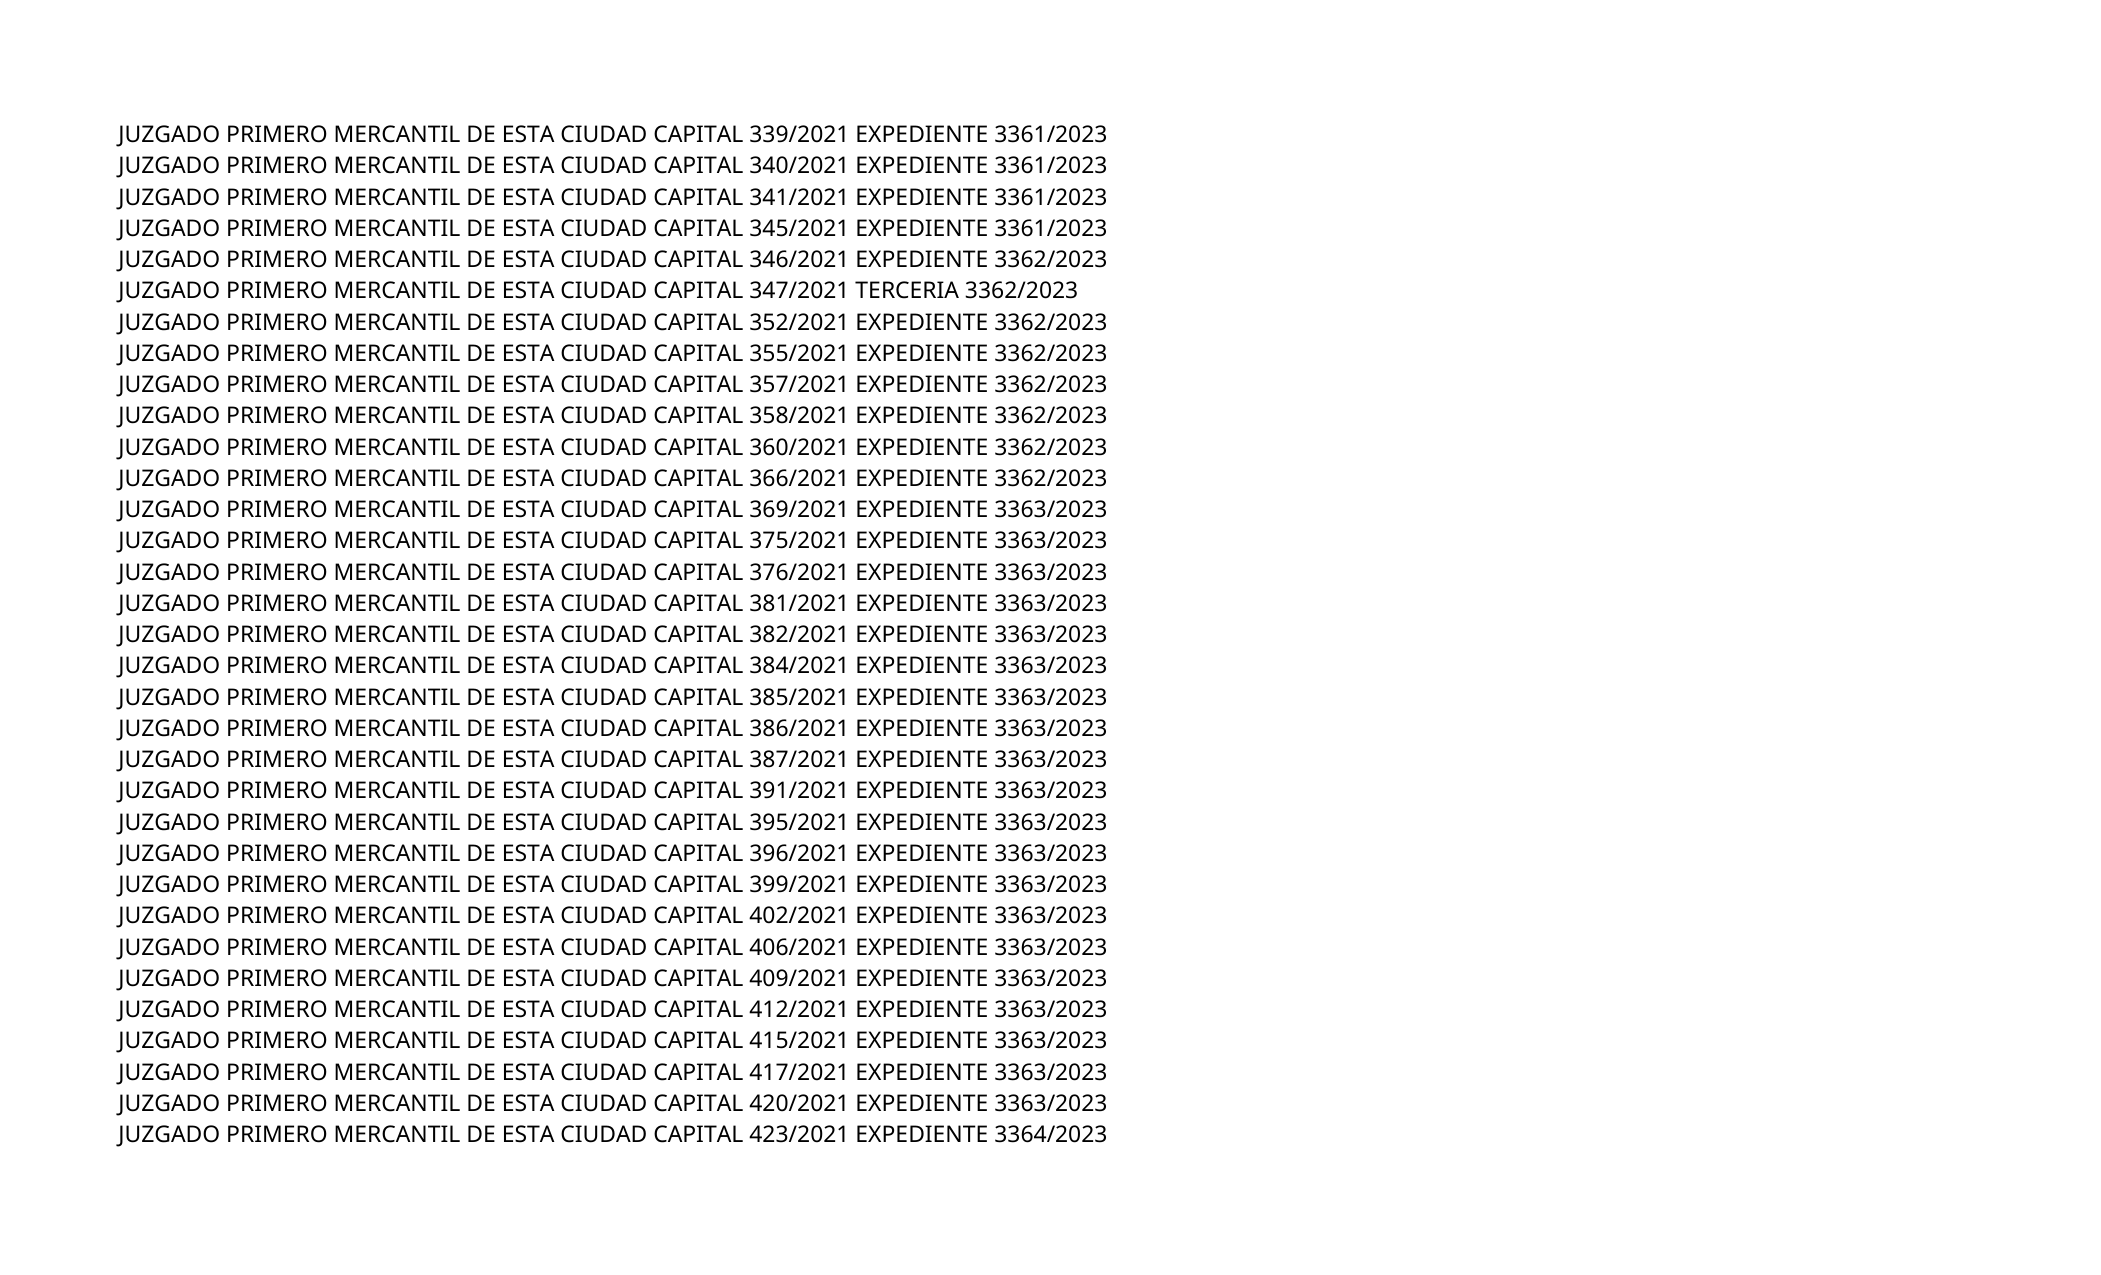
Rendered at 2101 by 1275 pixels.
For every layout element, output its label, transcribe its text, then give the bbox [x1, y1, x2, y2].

text JUZGADO PRIMERO MERCANTIL DE ESTA CIUDAD CAPITAL 345/2021 EXPEDIENTE 3361/2023 [118, 212, 1982, 243]
text JUZGADO PRIMERO MERCANTIL DE ESTA CIUDAD CAPITAL 386/2021 EXPEDIENTE 3363/2023 [118, 712, 1982, 743]
text JUZGADO PRIMERO MERCANTIL DE ESTA CIUDAD CAPITAL 346/2021 EXPEDIENTE 3362/2023 [118, 243, 1982, 274]
text JUZGADO PRIMERO MERCANTIL DE ESTA CIUDAD CAPITAL 352/2021 EXPEDIENTE 3362/2023 [118, 306, 1982, 337]
text JUZGADO PRIMERO MERCANTIL DE ESTA CIUDAD CAPITAL 423/2021 EXPEDIENTE 3364/2023 [118, 1118, 1982, 1149]
text JUZGADO PRIMERO MERCANTIL DE ESTA CIUDAD CAPITAL 406/2021 EXPEDIENTE 3363/2023 [118, 931, 1982, 962]
text JUZGADO PRIMERO MERCANTIL DE ESTA CIUDAD CAPITAL 402/2021 EXPEDIENTE 3363/2023 [118, 899, 1982, 931]
text JUZGADO PRIMERO MERCANTIL DE ESTA CIUDAD CAPITAL 375/2021 EXPEDIENTE 3363/2023 [118, 524, 1982, 556]
text JUZGADO PRIMERO MERCANTIL DE ESTA CIUDAD CAPITAL 340/2021 EXPEDIENTE 3361/2023 [118, 149, 1982, 181]
text JUZGADO PRIMERO MERCANTIL DE ESTA CIUDAD CAPITAL 382/2021 EXPEDIENTE 3363/2023 [118, 618, 1982, 649]
text JUZGADO PRIMERO MERCANTIL DE ESTA CIUDAD CAPITAL 369/2021 EXPEDIENTE 3363/2023 [118, 493, 1982, 524]
text JUZGADO PRIMERO MERCANTIL DE ESTA CIUDAD CAPITAL 360/2021 EXPEDIENTE 3362/2023 [118, 431, 1982, 462]
text JUZGADO PRIMERO MERCANTIL DE ESTA CIUDAD CAPITAL 420/2021 EXPEDIENTE 3363/2023 [118, 1087, 1982, 1118]
text JUZGADO PRIMERO MERCANTIL DE ESTA CIUDAD CAPITAL 358/2021 EXPEDIENTE 3362/2023 [118, 399, 1982, 431]
text JUZGADO PRIMERO MERCANTIL DE ESTA CIUDAD CAPITAL 409/2021 EXPEDIENTE 3363/2023 [118, 962, 1982, 993]
text JUZGADO PRIMERO MERCANTIL DE ESTA CIUDAD CAPITAL 387/2021 EXPEDIENTE 3363/2023 [118, 743, 1982, 774]
text JUZGADO PRIMERO MERCANTIL DE ESTA CIUDAD CAPITAL 391/2021 EXPEDIENTE 3363/2023 [118, 774, 1982, 806]
text JUZGADO PRIMERO MERCANTIL DE ESTA CIUDAD CAPITAL 385/2021 EXPEDIENTE 3363/2023 [118, 681, 1982, 712]
text JUZGADO PRIMERO MERCANTIL DE ESTA CIUDAD CAPITAL 396/2021 EXPEDIENTE 3363/2023 [118, 837, 1982, 868]
text JUZGADO PRIMERO MERCANTIL DE ESTA CIUDAD CAPITAL 355/2021 EXPEDIENTE 3362/2023 [118, 337, 1982, 368]
text JUZGADO PRIMERO MERCANTIL DE ESTA CIUDAD CAPITAL 384/2021 EXPEDIENTE 3363/2023 [118, 649, 1982, 681]
text JUZGADO PRIMERO MERCANTIL DE ESTA CIUDAD CAPITAL 357/2021 EXPEDIENTE 3362/2023 [118, 368, 1982, 399]
text JUZGADO PRIMERO MERCANTIL DE ESTA CIUDAD CAPITAL 395/2021 EXPEDIENTE 3363/2023 [118, 806, 1982, 837]
text JUZGADO PRIMERO MERCANTIL DE ESTA CIUDAD CAPITAL 341/2021 EXPEDIENTE 3361/2023 [118, 181, 1982, 212]
text JUZGADO PRIMERO MERCANTIL DE ESTA CIUDAD CAPITAL 412/2021 EXPEDIENTE 3363/2023 [118, 993, 1982, 1024]
text JUZGADO PRIMERO MERCANTIL DE ESTA CIUDAD CAPITAL 339/2021 EXPEDIENTE 3361/2023 [118, 118, 1982, 149]
text JUZGADO PRIMERO MERCANTIL DE ESTA CIUDAD CAPITAL 347/2021 TERCERIA 3362/2023 [118, 274, 1982, 306]
text JUZGADO PRIMERO MERCANTIL DE ESTA CIUDAD CAPITAL 381/2021 EXPEDIENTE 3363/2023 [118, 587, 1982, 618]
text JUZGADO PRIMERO MERCANTIL DE ESTA CIUDAD CAPITAL 415/2021 EXPEDIENTE 3363/2023 [118, 1024, 1982, 1056]
text JUZGADO PRIMERO MERCANTIL DE ESTA CIUDAD CAPITAL 366/2021 EXPEDIENTE 3362/2023 [118, 462, 1982, 493]
text JUZGADO PRIMERO MERCANTIL DE ESTA CIUDAD CAPITAL 399/2021 EXPEDIENTE 3363/2023 [118, 868, 1982, 899]
text JUZGADO PRIMERO MERCANTIL DE ESTA CIUDAD CAPITAL 376/2021 EXPEDIENTE 3363/2023 [118, 556, 1982, 587]
text JUZGADO PRIMERO MERCANTIL DE ESTA CIUDAD CAPITAL 417/2021 EXPEDIENTE 3363/2023 [118, 1056, 1982, 1087]
